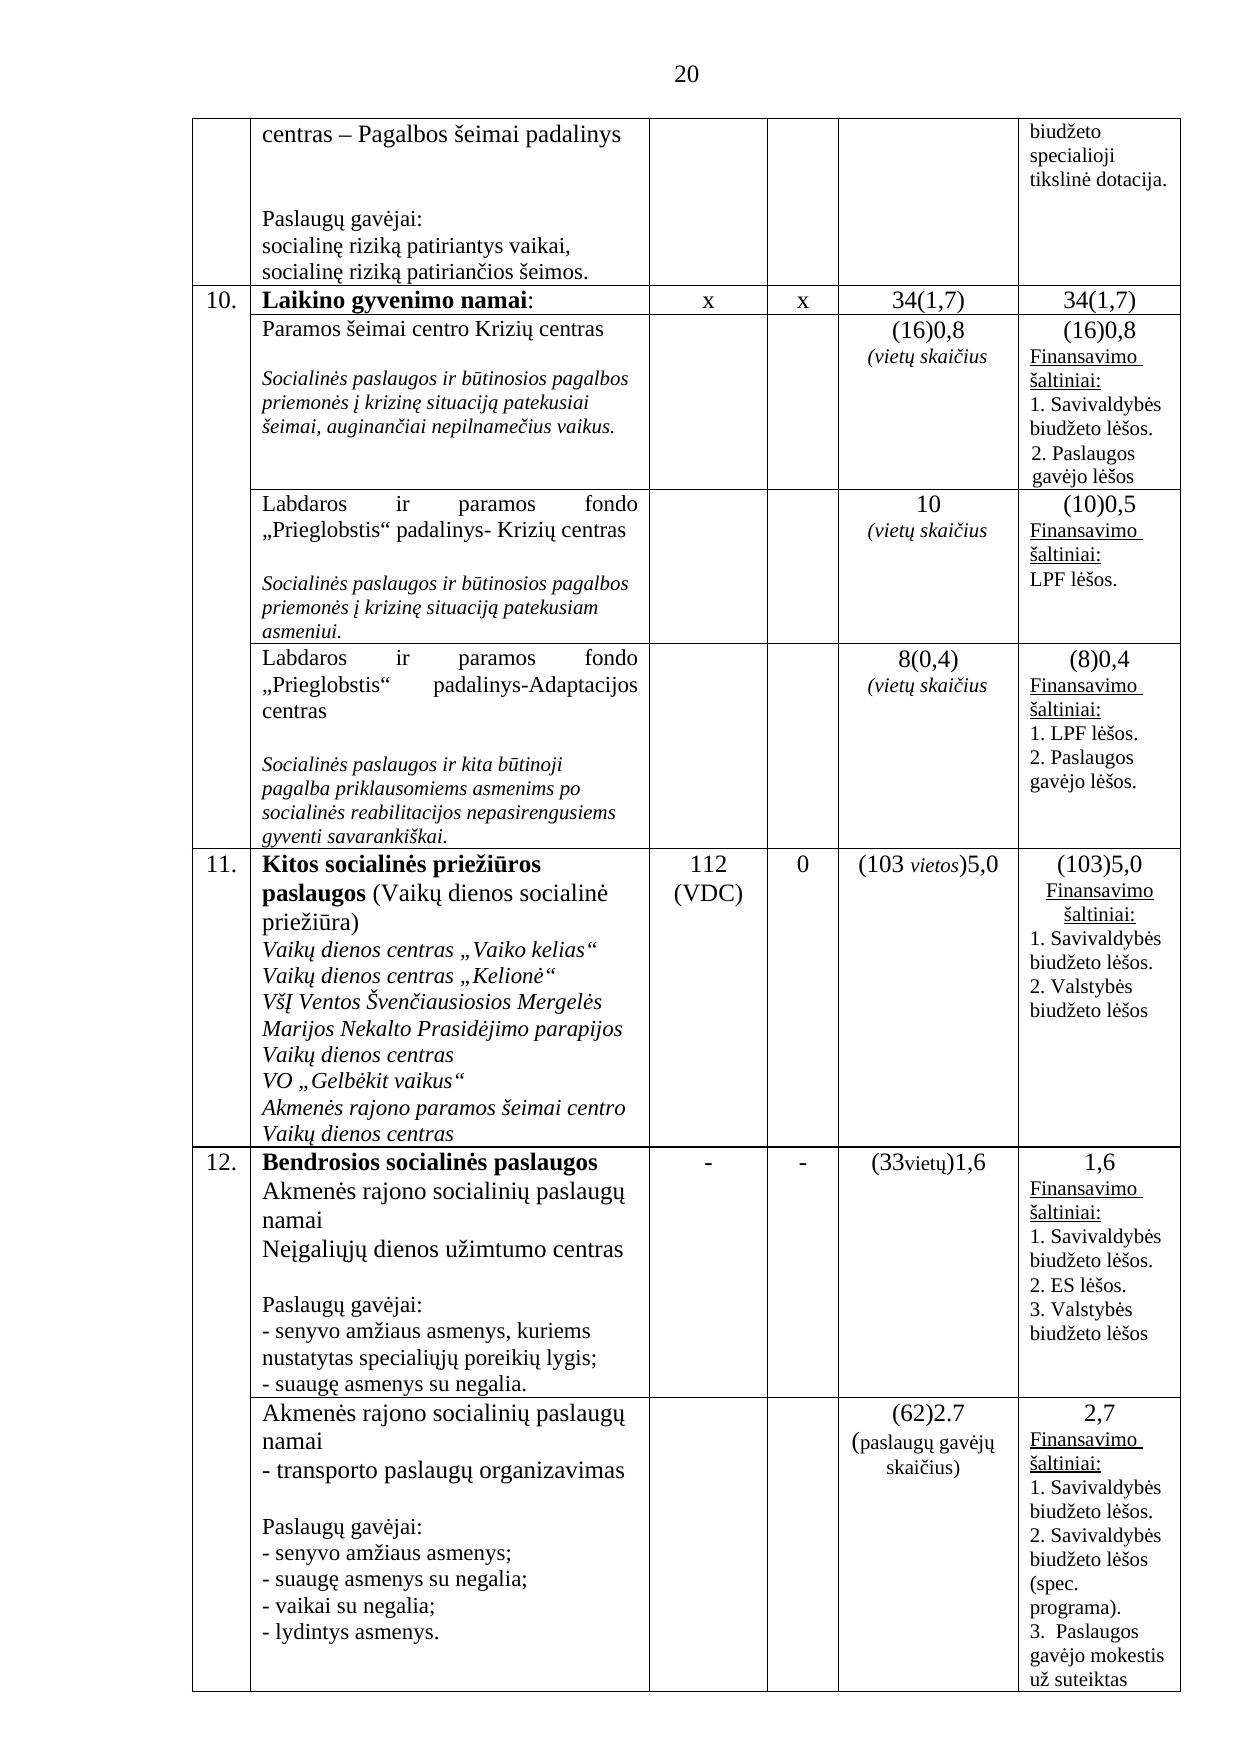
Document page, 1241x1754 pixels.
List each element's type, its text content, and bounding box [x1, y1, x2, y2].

table_cell 34(1,7) [1019, 286, 1180, 314]
table_cell [650, 644, 767, 848]
table_cell (103)5,0 Finansavimo šaltiniai: 1. Savivaldybės biudžeto lėšos. 2. Valstybės biudžeto lėšos [1019, 849, 1180, 1146]
table_cell 112 (VDC) [650, 849, 767, 1146]
table_cell (16)0,8 Finansavimo šaltiniai: 1. Savivaldybės biudžeto lėšos. 2. Paslaugos gavėjo lėšos [1019, 315, 1180, 488]
table_cell 0 [768, 849, 838, 1146]
table_cell [193, 119, 250, 284]
table_cell [650, 490, 767, 643]
table_cell x [650, 286, 767, 314]
table_cell 34(1,7) [839, 286, 1018, 314]
table_cell 2,7 Finansavimo šaltiniai: 1. Savivaldybės biudžeto lėšos. 2. Savivaldybės biudžeto lėšos (spec. programa). 3. Paslaugos gavėjo mokestis už suteiktas [1019, 1398, 1180, 1691]
table_cell Bendrosios socialinės paslaugos Akmenės rajono socialinių paslaugų namai Neįgaliųjų dienos užimtumo centras Paslaugų gavėjai: - senyvo amžiaus asmenys, kuriems nustatytas specialiųjų poreikių lygis; - suaugę asmenys su negalia. [251, 1148, 649, 1397]
table_cell Labdaros ir paramos fondo „Prieglobstis“ padalinys- Krizių centras Socialinės paslaugos ir būtinosios pagalbos priemonės į krizinę situaciją patekusiam asmeniui. [251, 490, 649, 643]
table_cell 1,6 Finansavimo šaltiniai: 1. Savivaldybės biudžeto lėšos. 2. ES lėšos. 3. Valstybės biudžeto lėšos [1019, 1148, 1180, 1397]
table_cell x [768, 286, 838, 314]
table_cell 10 (vietų skaičius [839, 490, 1018, 643]
table_cell 11. [193, 849, 250, 1146]
table_cell (33vietų)1,6 [839, 1148, 1018, 1397]
table_cell Paramos šeimai centro Krizių centras Socialinės paslaugos ir būtinosios pagalbos priemonės į krizinę situaciją patekusiai šeimai, auginančiai nepilnamečius vaikus. [251, 315, 649, 488]
table_cell centras – Pagalbos šeimai padalinys Paslaugų gavėjai: socialinę riziką patiriantys vaikai, socialinę riziką patiriančios šeimos. [251, 119, 649, 284]
table_cell (16)0,8 (vietų skaičius [839, 315, 1018, 488]
table_cell 12. [193, 1148, 250, 1691]
table_cell - [650, 1148, 767, 1397]
table_cell [768, 490, 838, 643]
table_cell (62)2.7 (paslaugų gavėjų skaičius) [839, 1398, 1018, 1691]
table_cell - [768, 1148, 838, 1397]
table_cell Akmenės rajono socialinių paslaugų namai - transporto paslaugų organizavimas Paslaugų gavėjai: - senyvo amžiaus asmenys; - suaugę asmenys su negalia; - vaikai su negalia; - lydintys asmenys. [251, 1398, 649, 1691]
table_cell [768, 644, 838, 848]
table_cell biudžeto specialioji tikslinė dotacija. [1019, 119, 1180, 284]
table_cell [768, 1398, 838, 1691]
table_cell [650, 119, 767, 284]
table_cell [650, 1398, 767, 1691]
table_cell Laikino gyvenimo namai: [251, 286, 649, 314]
table_cell (103 vietos)5,0 [839, 849, 1018, 1146]
table_cell 8(0,4) (vietų skaičius [839, 644, 1018, 848]
table_cell [650, 315, 767, 488]
table_cell (10)0,5 Finansavimo šaltiniai: LPF lėšos. [1019, 490, 1180, 643]
table_cell [768, 119, 838, 284]
table_cell (8)0,4 Finansavimo šaltiniai: 1. LPF lėšos. 2. Paslaugos gavėjo lėšos. [1019, 644, 1180, 848]
table_cell Labdaros ir paramos fondo „Prieglobstis“ padalinys-Adaptacijos centras Socialinės paslaugos ir kita būtinoji pagalba priklausomiems asmenims po socialinės reabilitacijos nepasirengusiems gyventi savarankiškai. [251, 644, 649, 848]
table_cell 10. [193, 286, 250, 848]
table_cell [839, 119, 1018, 284]
table_cell Kitos socialinės priežiūros paslaugos (Vaikų dienos socialinė priežiūra) Vaikų dienos centras „Vaiko kelias“ Vaikų dienos centras „Kelionė“ VšĮ Ventos Švenčiausiosios Mergelės Marijos Nekalto Prasidėjimo parapijos Vaikų dienos centras VO „Gelbėkit vaikus“ Akmenės rajono paramos šeimai centro Vaikų dienos centras [251, 849, 649, 1146]
table_cell [768, 315, 838, 488]
